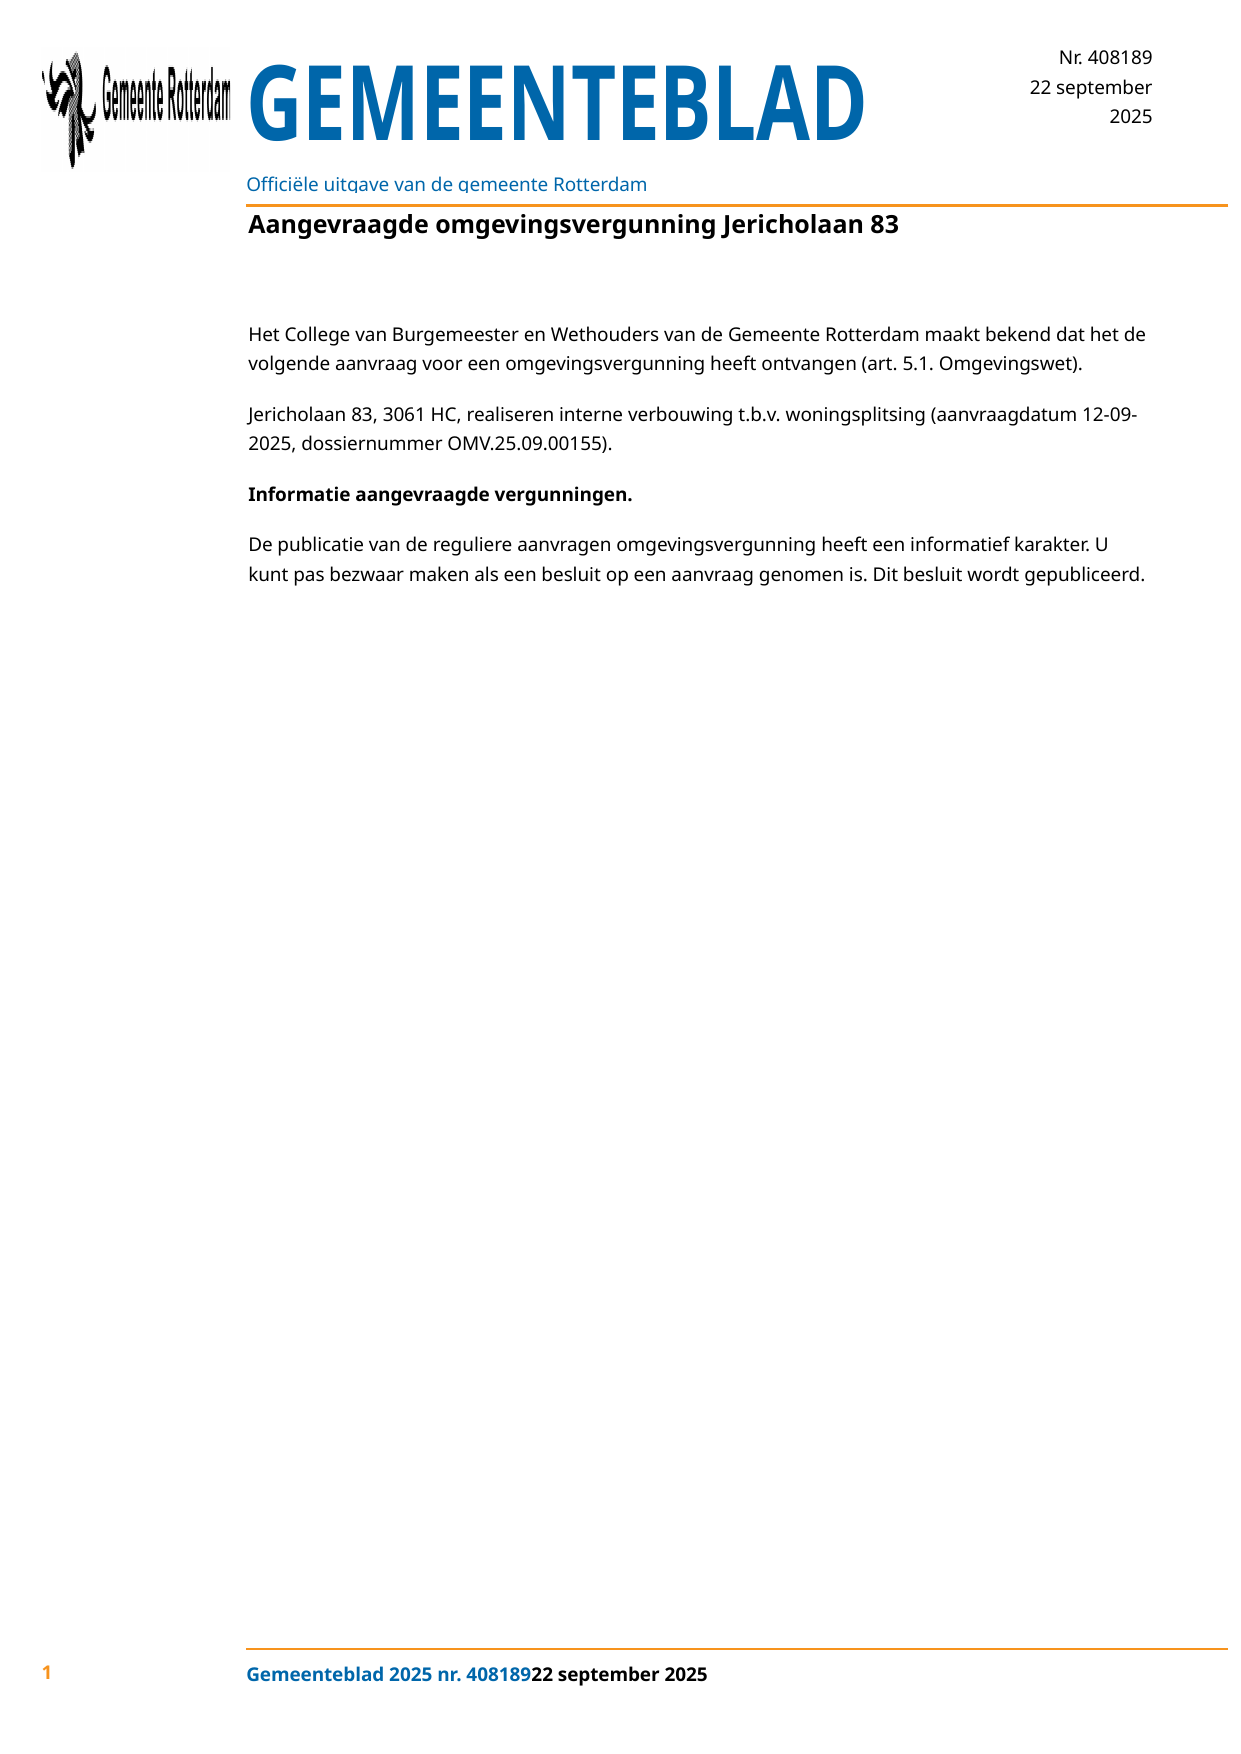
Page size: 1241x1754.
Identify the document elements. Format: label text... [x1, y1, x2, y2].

text Jericholaan 83, 3061 HC, realiseren interne verbouwing t.b.v. woningsplitsing (aanvraagdatum 12-09-2025, dossiernummer OMV.25.09.00155). [248, 401, 1152, 456]
text De publicatie van de reguliere aanvragen omgevingsvergunning heeft een informatief karakter. U kunt pas bezwaar maken als een besluit op een aanvraag genomen is. Dit besluit wordt gepubliceerd. [248, 531, 1152, 586]
text Informatie aangevraagde vergunningen. [248, 481, 1152, 506]
picture [41, 47, 231, 172]
text Het College van Burgemeester en Wethouders van de Gemeente Rotterdam maakt bekend dat het de volgende aanvraag voor een omgevingsvergunning heeft ontvangen (art. 5.1. Omgevingswet). [248, 321, 1152, 376]
text Aangevraagde omgevingsvergunning Jericholaan 83 [248, 207, 1152, 241]
